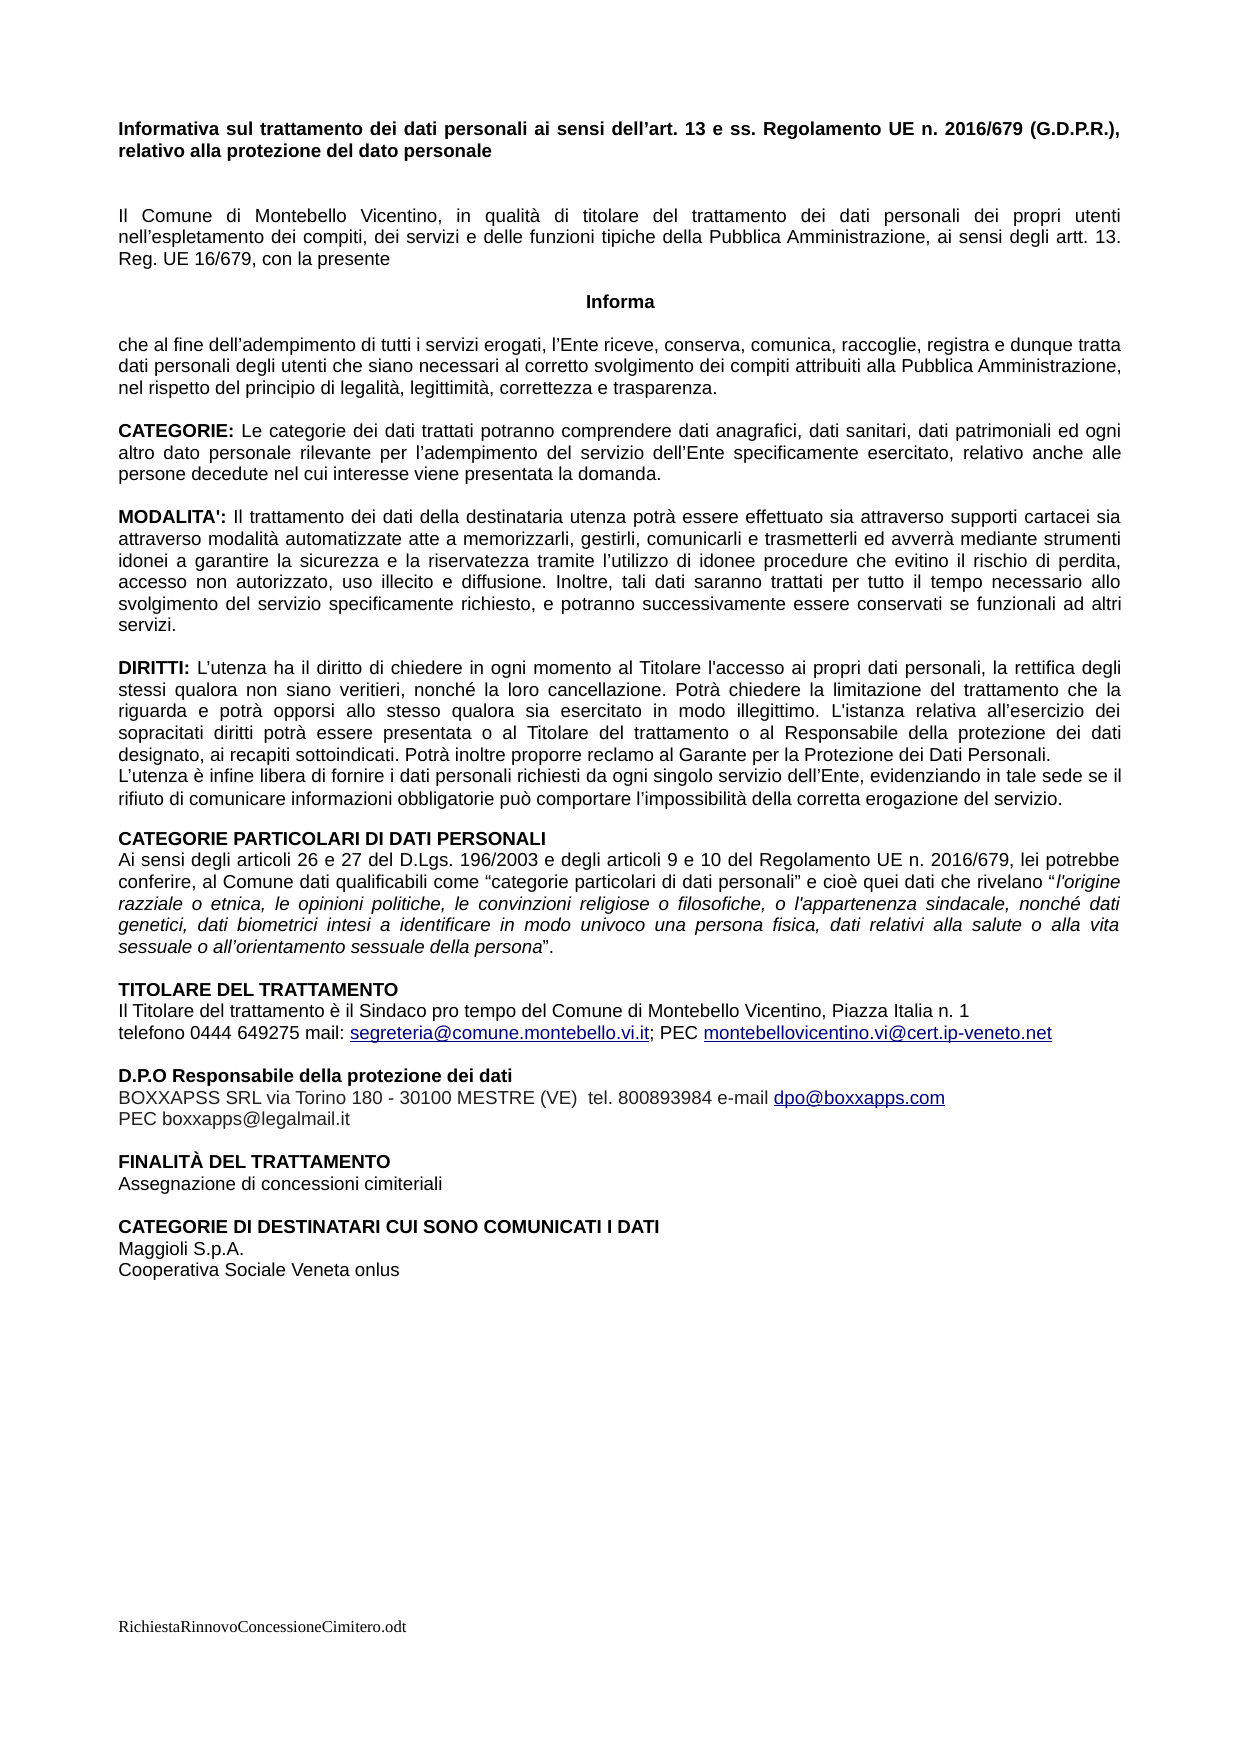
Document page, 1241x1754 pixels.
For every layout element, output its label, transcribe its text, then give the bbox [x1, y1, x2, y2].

text MODALITA': Il trattamento dei dati della destinataria utenza potrà essere effettuato sia attraverso supporti cartacei sia attraverso modalità automatizzate atte a memorizzarli, gestirli, comunicarli e trasmetterli ed avverrà mediante strumenti idonei a garantire la sicurezza e la riservatezza tramite l’utilizzo di idonee procedure che evitino il rischio di perdita, accesso non autorizzato, uso illecito e diffusione. Inoltre, tali dati saranno trattati per tutto il tempo necessario allo svolgimento del servizio specificamente richiesto, e potranno successivamente essere conservati se funzionali ad altri servizi. [118, 506, 1122, 636]
text Ai sensi degli articoli 26 e 27 del D.Lgs. 196/2003 e degli articoli 9 e 10 del Regolamento UE n. 2016/679, lei potrebbe conferire, al Comune dati qualificabili come “categorie particolari di dati personali” e cioè quei dati che rivelano “l'origine razziale o etnica, le opinioni politiche, le convinzioni religiose o filosofiche, o l'appartenenza sindacale, nonché dati genetici, dati biometrici intesi a identificare in modo univoco una persona fisica, dati relativi alla salute o alla vita sessuale o all’orientamento sessuale della persona”. [118, 849, 1122, 957]
text Assegnazione di concessioni cimiteriali [118, 1173, 1122, 1194]
text CATEGORIE PARTICOLARI DI DATI PERSONALI [118, 828, 1122, 849]
text FINALITÀ DEL TRATTAMENTO [118, 1151, 1122, 1173]
text Cooperativa Sociale Veneta onlus [118, 1259, 1122, 1281]
text CATEGORIE: Le categorie dei dati trattati potranno comprendere dati anagrafici, dati sanitari, dati patrimoniali ed ogni altro dato personale rilevante per l’adempimento del servizio dell’Ente specificamente esercitato, relativo anche alle persone decedute nel cui interesse viene presentata la domanda. [118, 420, 1122, 485]
text PEC boxxapps@legalmail.it [118, 1108, 1122, 1129]
text D.P.O Responsabile della protezione dei dati [118, 1065, 1122, 1086]
text Maggioli S.p.A. [118, 1237, 1122, 1259]
text Informa [118, 291, 1122, 312]
text Il Titolare del trattamento è il Sindaco pro tempo del Comune di Montebello Vicentino, Piazza Italia n. 1 [118, 1000, 1122, 1022]
text DIRITTI: L’utenza ha il diritto di chiedere in ogni momento al Titolare l'accesso ai propri dati personali, la rettifica degli stessi qualora non siano veritieri, nonché la loro cancellazione. Potrà chiedere la limitazione del trattamento che la riguarda e potrà opporsi allo stesso qualora sia esercitato in modo illegittimo. L'istanza relativa all’esercizio dei sopracitati diritti potrà essere presentata o al Titolare del trattamento o al Responsabile della protezione dei dati designato, ai recapiti sottoindicati. Potrà inoltre proporre reclamo al Garante per la Protezione dei Dati Personali. [118, 657, 1122, 765]
text Il Comune di Montebello Vicentino, in qualità di titolare del trattamento dei dati personali dei propri utenti nell’espletamento dei compiti, dei servizi e delle funzioni tipiche della Pubblica Amministrazione, ai sensi degli artt. 13. Reg. UE 16/679, con la presente [118, 204, 1122, 269]
text telefono 0444 649275 mail: segreteria@comune.montebello.vi.it; PEC montebellovicentino.vi@cert.ip-veneto.net [118, 1022, 1122, 1043]
text L’utenza è infine libera di fornire i dati personali richiesti da ogni singolo servizio dell’Ente, evidenziando in tale sede se il rifiuto di comunicare informazioni obbligatorie può comportare l’impossibilità della corretta erogazione del servizio. [118, 765, 1122, 809]
text CATEGORIE DI DESTINATARI CUI SONO COMUNICATI I DATI [118, 1216, 1122, 1237]
text Informativa sul trattamento dei dati personali ai sensi dell’art. 13 e ss. Regolamento UE n. 2016/679 (G.D.P.R.), relativo alla protezione del dato personale [118, 118, 1122, 161]
text TITOLARE DEL TRATTAMENTO [118, 979, 1122, 1000]
text che al fine dell’adempimento di tutti i servizi erogati, l’Ente riceve, conserva, comunica, raccoglie, registra e dunque tratta dati personali degli utenti che siano necessari al corretto svolgimento dei compiti attribuiti alla Pubblica Amministrazione, nel rispetto del principio di legalità, legittimità, correttezza e trasparenza. [118, 334, 1122, 398]
text BOXXAPSS SRL via Torino 180 - 30100 MESTRE (VE) tel. 800893984 e-mail dpo@boxxapps.com [118, 1086, 1122, 1108]
